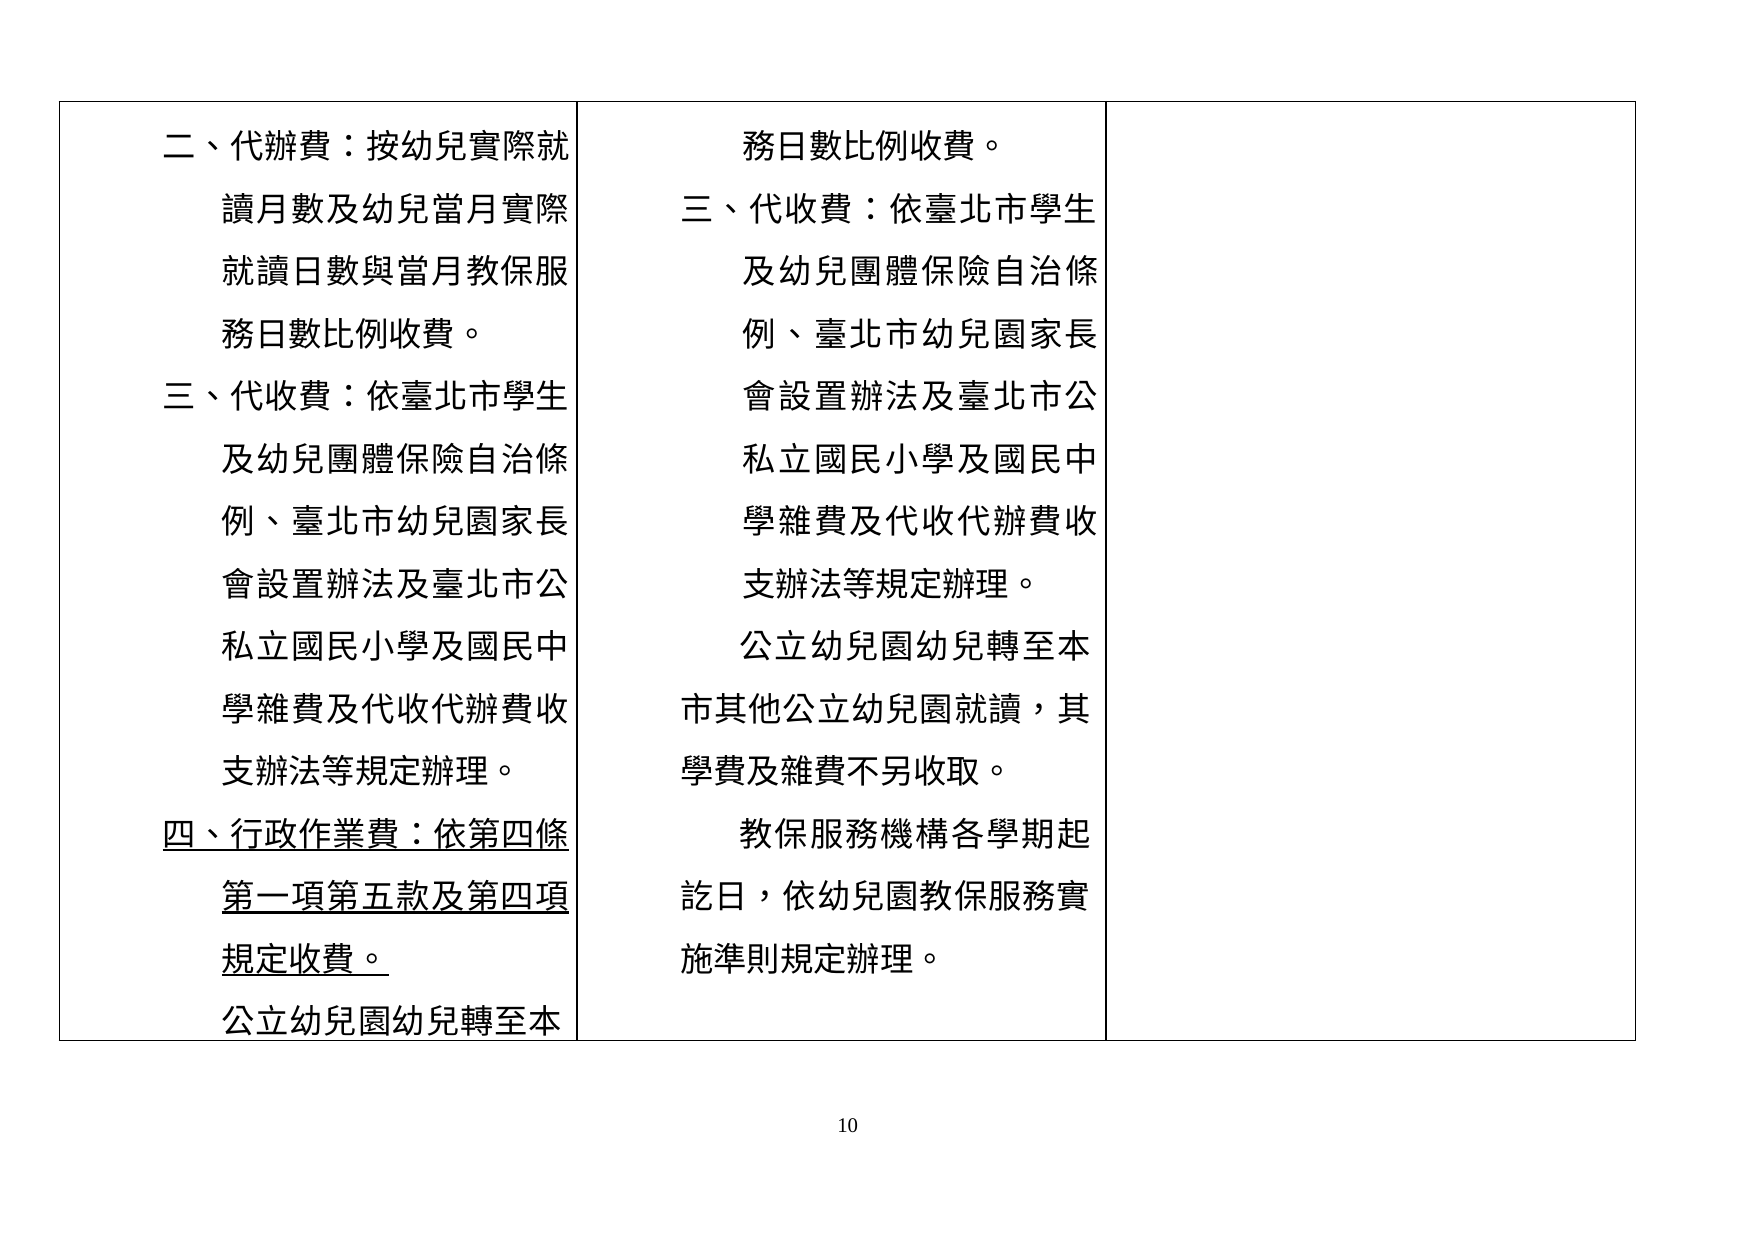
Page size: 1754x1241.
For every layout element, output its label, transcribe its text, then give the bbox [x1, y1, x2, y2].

table_cell [1107, 102, 1635, 1040]
table_cell 務日數比例收費。 三、代收費：依臺北市學生及幼兒團體保險自治條例、臺北市幼兒園家長會設置辦法及臺北市公私立國民小學及國民中學雜費及代收代辦費收支辦法等規定辦理。 公立幼兒園幼兒轉至本市其他公立幼兒園就讀，其學費及雜費不另收取。 教保服務機構各學期起訖日，依幼兒園教保服務實施準則規定辦理。 [578, 102, 1105, 1040]
table_cell 二、代辦費：按幼兒實際就讀月數及幼兒當月實際就讀日數與當月教保服務日數比例收費。 三、代收費：依臺北市學生及幼兒團體保險自治條例、臺北市幼兒園家長會設置辦法及臺北市公私立國民小學及國民中學雜費及代收代辦費收支辦法等規定辦理。 四、行政作業費：依第四條第一項第五款及第四項規定收費。 公立幼兒園幼兒轉至本 [60, 102, 576, 1040]
